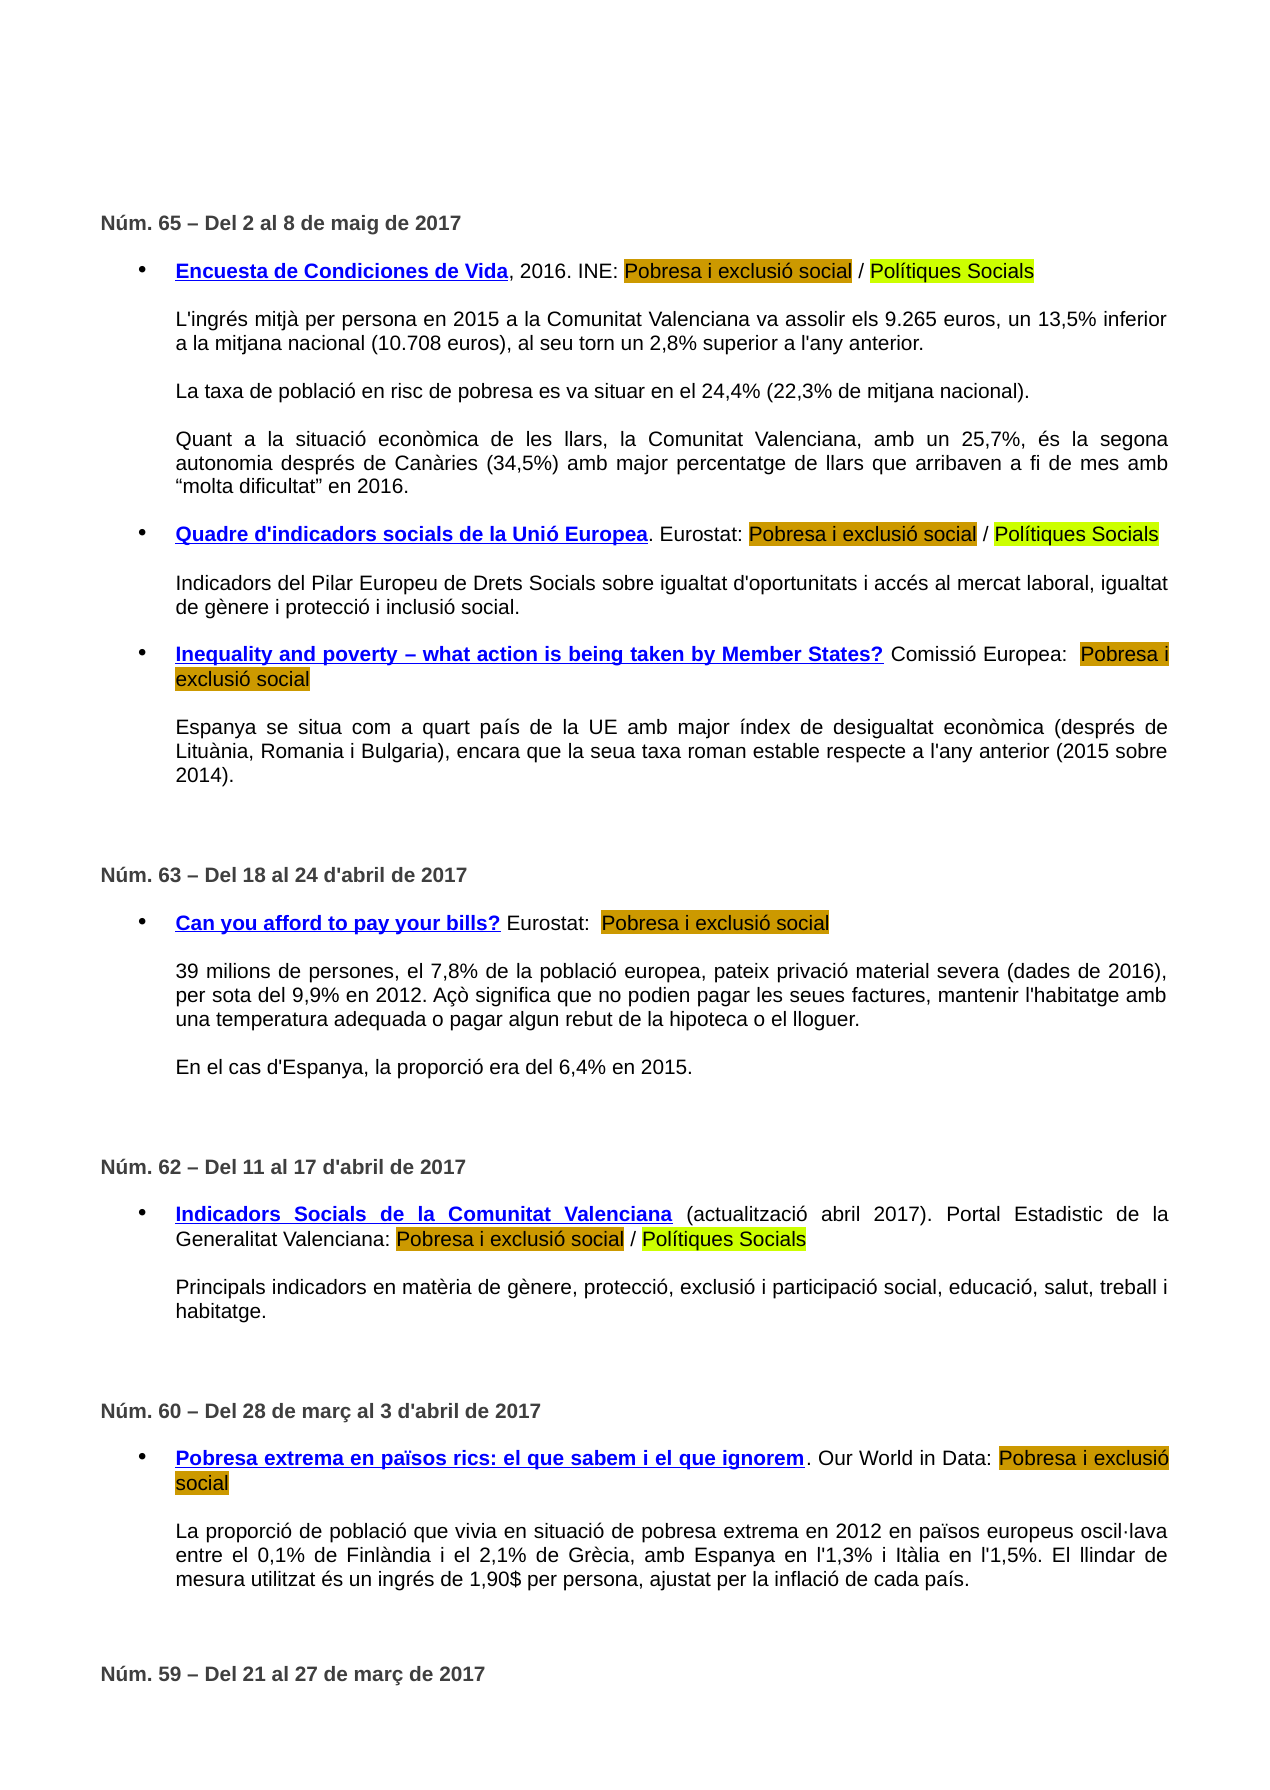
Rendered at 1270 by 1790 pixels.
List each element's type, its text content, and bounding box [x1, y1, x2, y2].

list Pobresa extrema en països rics: el que sabem i el que ignorem. Our World in Data: Pobresa i exclusió social [138, 1446, 1169, 1495]
text Núm. 59 – Del 21 al 27 de març de 2017 [100, 1662, 1169, 1686]
text Espanya se situa com a quart país de la UE amb major índex de desigualtat econòmica (després de Lituània, Romania i Bulgaria), encara que la seua taxa roman estable respecte a l'any anterior (2015 sobre 2014). [175, 715, 1169, 787]
text Principals indicadors en matèria de gènere, protecció, exclusió i participació social, educació, salut, treball i habitatge. [175, 1275, 1169, 1323]
text Núm. 60 – Del 28 de març al 3 d'abril de 2017 [100, 1399, 1169, 1423]
text 39 milions de persones, el 7,8% de la població europea, pateix privació material severa (dades de 2016), per sota del 9,9% en 2012. Açò significa que no podien pagar les seues factures, mantenir l'habitatge amb una temperatura adequada o pagar algun rebut de la hipoteca o el lloguer. [175, 959, 1169, 1031]
text Núm. 65 – Del 2 al 8 de maig de 2017 [100, 211, 1169, 235]
list Quadre d'indicadors socials de la Unió Europea. Eurostat: Pobresa i exclusió social / Polítiques Socials [138, 522, 1169, 547]
list Can you afford to pay your bills? Eurostat: Pobresa i exclusió social [138, 910, 1169, 935]
text Núm. 63 – Del 18 al 24 d'abril de 2017 [100, 863, 1169, 887]
list Inequality and poverty – what action is being taken by Member States? Comissió Europea: Pobresa i exclusió social [138, 642, 1169, 691]
text La taxa de població en risc de pobresa es va situar en el 24,4% (22,3% de mitjana nacional). [175, 379, 1169, 403]
text Quant a la situació econòmica de les llars, la Comunitat Valenciana, amb un 25,7%, és la segona autonomia després de Canàries (34,5%) amb major percentatge de llars que arribaven a fi de mes amb “molta dificultat” en 2016. [175, 426, 1169, 498]
text En el cas d'Espanya, la proporció era del 6,4% en 2015. [175, 1054, 1169, 1078]
text La proporció de població que vivia en situació de pobresa extrema en 2012 en països europeus oscil·lava entre el 0,1% de Finlàndia i el 2,1% de Grècia, amb Espanya en l'1,3% i Itàlia en l'1,5%. El llindar de mesura utilitzat és un ingrés de 1,90$ per persona, ajustat per la inflació de cada país. [175, 1519, 1169, 1591]
list Encuesta de Condiciones de Vida, 2016. INE: Pobresa i exclusió social / Polítiques Socials [138, 259, 1169, 284]
list Indicadors Socials de la Comunitat Valenciana (actualització abril 2017). Portal Estadistic de la Generalitat Valenciana: Pobresa i exclusió social / Polítiques Socials [138, 1202, 1169, 1251]
text Núm. 62 – Del 11 al 17 d'abril de 2017 [100, 1154, 1169, 1178]
text L'ingrés mitjà per persona en 2015 a la Comunitat Valenciana va assolir els 9.265 euros, un 13,5% inferior a la mitjana nacional (10.708 euros), al seu torn un 2,8% superior a l'any anterior. [175, 307, 1169, 355]
text Indicadors del Pilar Europeu de Drets Socials sobre igualtat d'oportunitats i accés al mercat laboral, igualtat de gènere i protecció i inclusió social. [175, 571, 1169, 618]
